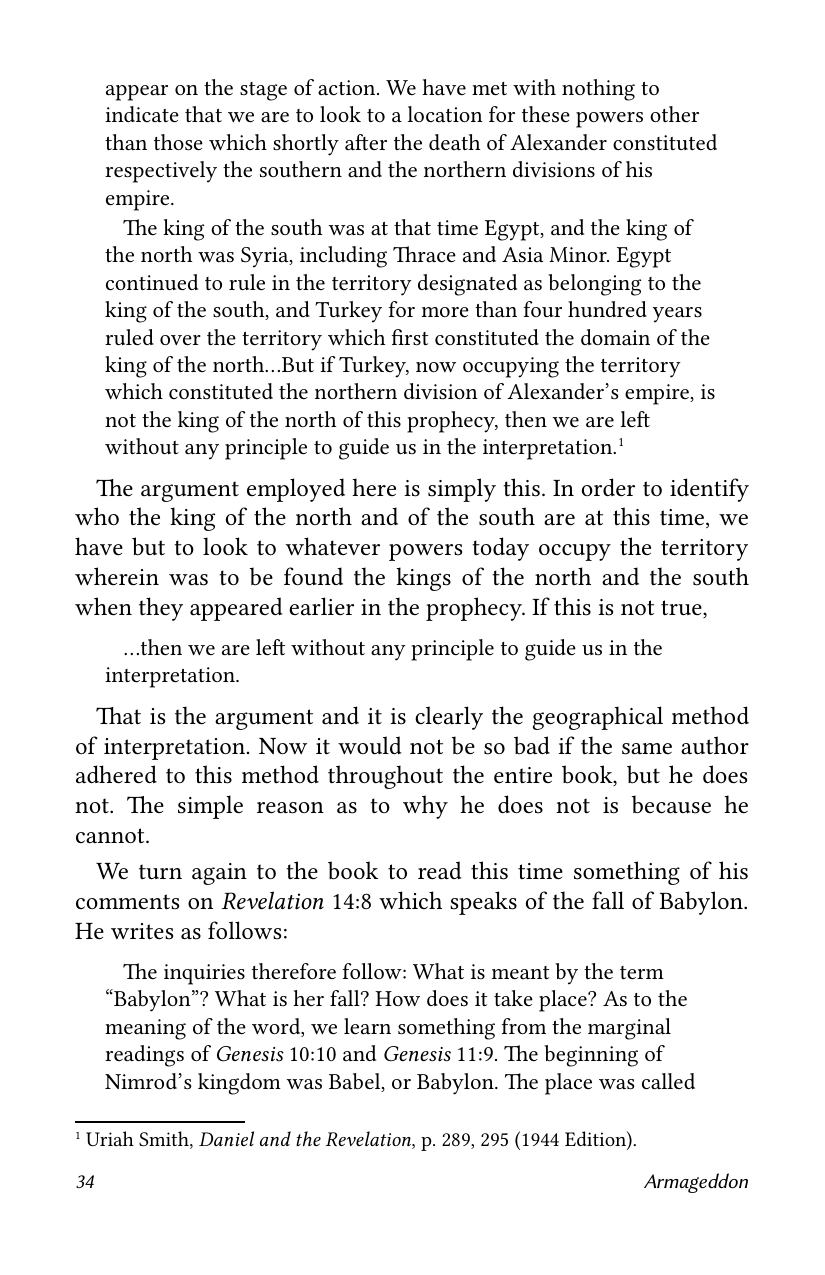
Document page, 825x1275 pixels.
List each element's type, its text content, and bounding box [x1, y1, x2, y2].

text ...then we are left without any principle to guide us in the interpretation. [105, 635, 720, 688]
text That is the argument and it is clearly the geographical method of interpretation. Now it would not be so bad if the same author adhered to this method throughout the entire book, but he does not. The simple reason as to why he does not is because he cannot. [75, 702, 750, 850]
text The argument employed here is simply this. In order to identify who the king of the north and of the south are at this time, we have but to look to whatever powers today occupy the territory wherein was to be found the kings of the north and the south when they appeared earlier in the prophecy. If this is not true, [75, 473, 750, 622]
text The inquiries therefore follow: What is meant by the term “Babylon”? What is her fall? How does it take place? As to the meaning of the word, we learn something from the marginal readings of Genesis 10:10 and Genesis 11:9. The beginning of Nimrod’s kingdom was Babel, or Babylon. The place was called [105, 959, 720, 1095]
text Uriah Smith, Daniel and the Revelation, p. 289, 295 (1944 Edition). [75, 1128, 750, 1152]
text We turn again to the book to read this time something of his comments on Revelation 14:8 which speaks of the fall of Babylon. He writes as follows: [75, 857, 750, 946]
text appear on the stage of action. We have met with nothing to indicate that we are to look to a location for these powers other than those which shortly after the death of Alexander constituted respectively the southern and the northern divisions of his empire. [105, 75, 720, 211]
text The king of the south was at that time Egypt, and the king of the north was Syria, including Thrace and Asia Minor. Egypt continued to rule in the territory designated as belonging to the king of the south, and Turkey for more than four hundred years ruled over the territory which first constituted the domain of the king of the north...But if Turkey, now occupying the territory which constituted the northern division of Alexander’s empire, is not the king of the north of this prophecy, then we are left without any principle to guide us in the interpretation. [105, 215, 720, 460]
